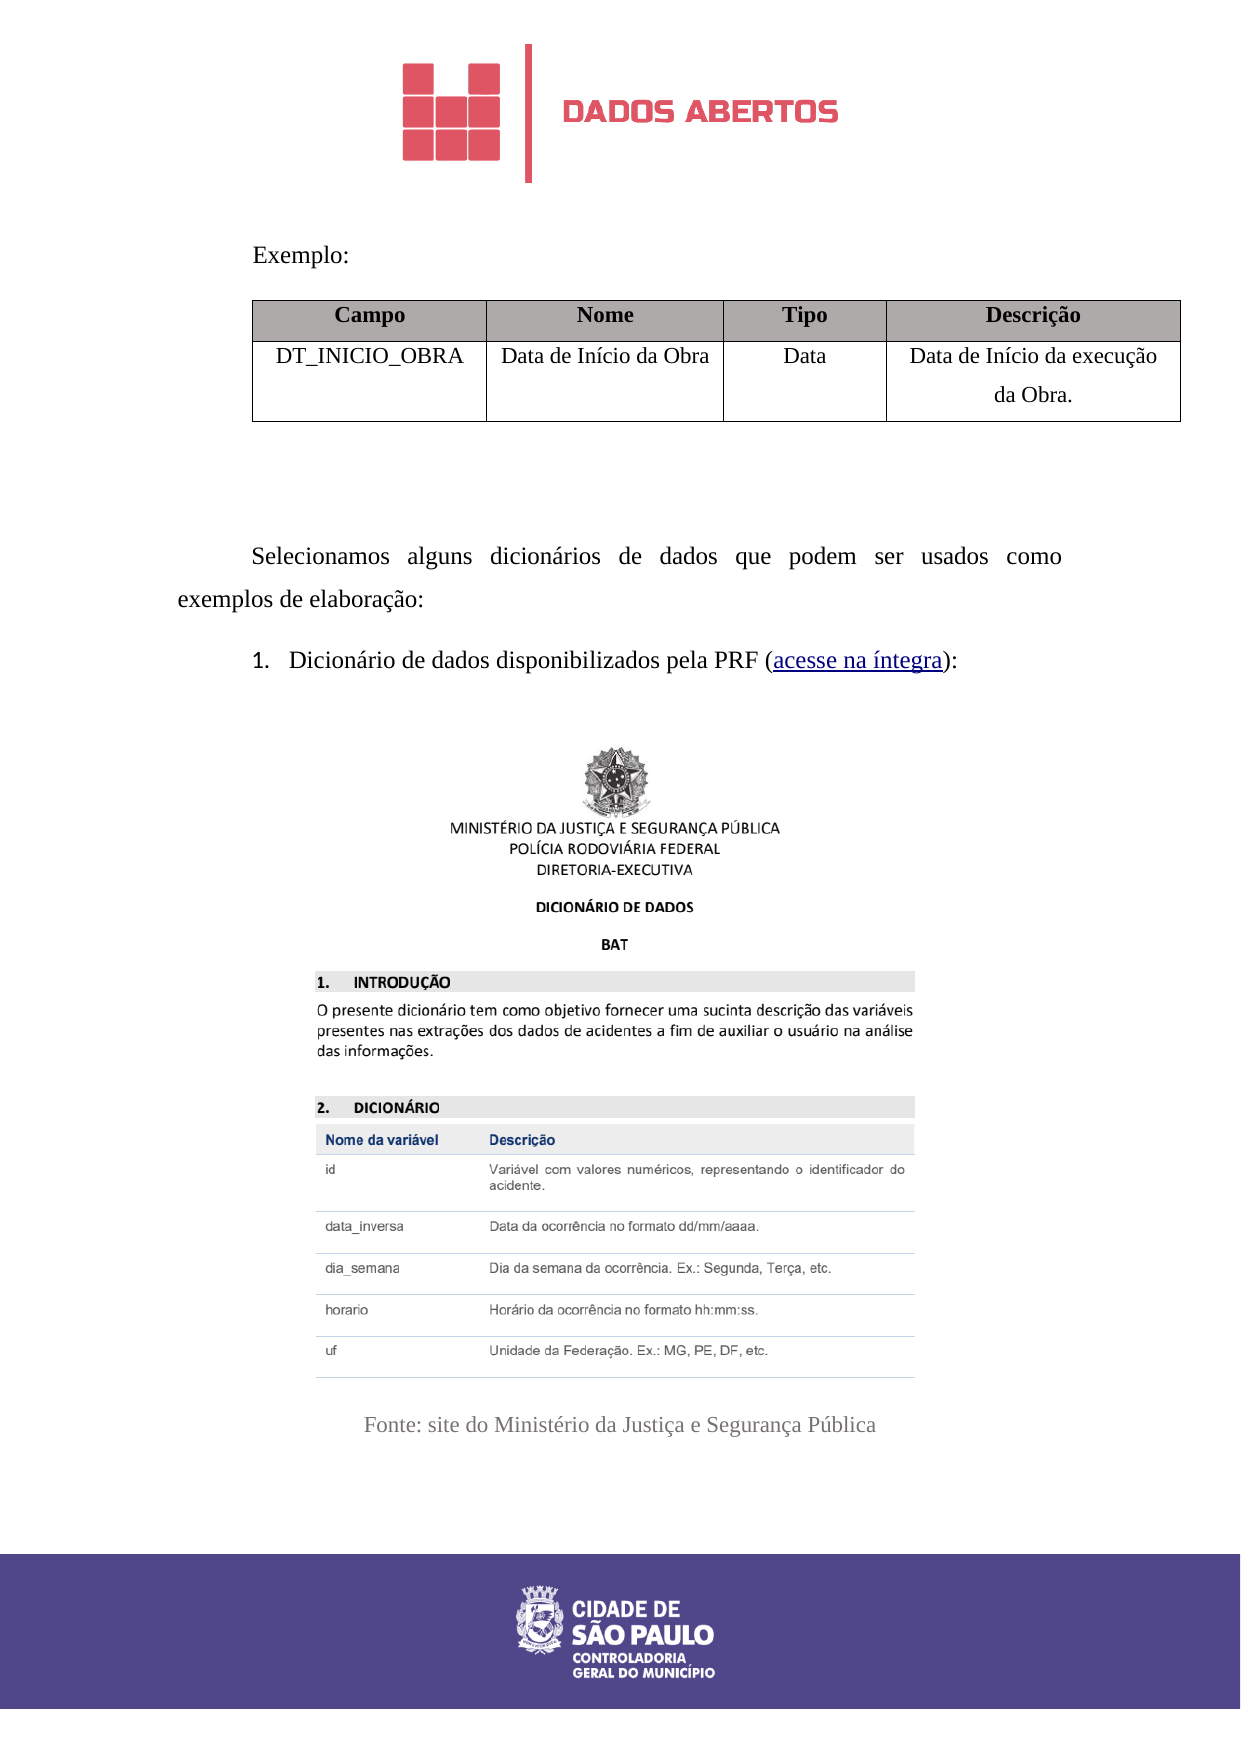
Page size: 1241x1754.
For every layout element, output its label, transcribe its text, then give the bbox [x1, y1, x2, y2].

table_cell Data [724, 342, 886, 421]
text Fonte: site do Ministério da Justiça e Segurança Pública [436, 1411, 497, 1437]
table_header Campo [253, 301, 486, 341]
text Fonte: site do Ministério da Justiça e Segurança Pública [882, 1411, 930, 1437]
text Selecionamos alguns dicionários de dados que podem ser usados como exemplos de elaboração: [177, 541, 1063, 613]
table_cell Data de Início da execução da Obra. [887, 342, 1180, 421]
table_header Nome [487, 301, 723, 341]
text Fonte: site do Ministério da Justiça e Segurança Pública [500, 1411, 672, 1437]
list Exemplo: [252, 148, 1063, 269]
table_header Tipo [724, 301, 886, 341]
table_cell DT_INICIO_OBRA [253, 342, 486, 421]
table_header Descrição [887, 301, 1180, 341]
list Dicionário de dados disponibilizados pela PRF (acesse na íntegra): [251, 644, 1063, 675]
text Fonte: site do Ministério da Justiça e Segurança Pública [674, 1411, 744, 1437]
text Fonte: site do Ministério da Justiça e Segurança Pública [373, 1411, 435, 1437]
table_cell Data de Início da Obra [487, 342, 723, 421]
text Fonte: site do Ministério da Justiça e Segurança Pública [226, 1411, 287, 1431]
text Fonte: site do Ministério da Justiça e Segurança Pública [226, 1411, 361, 1437]
